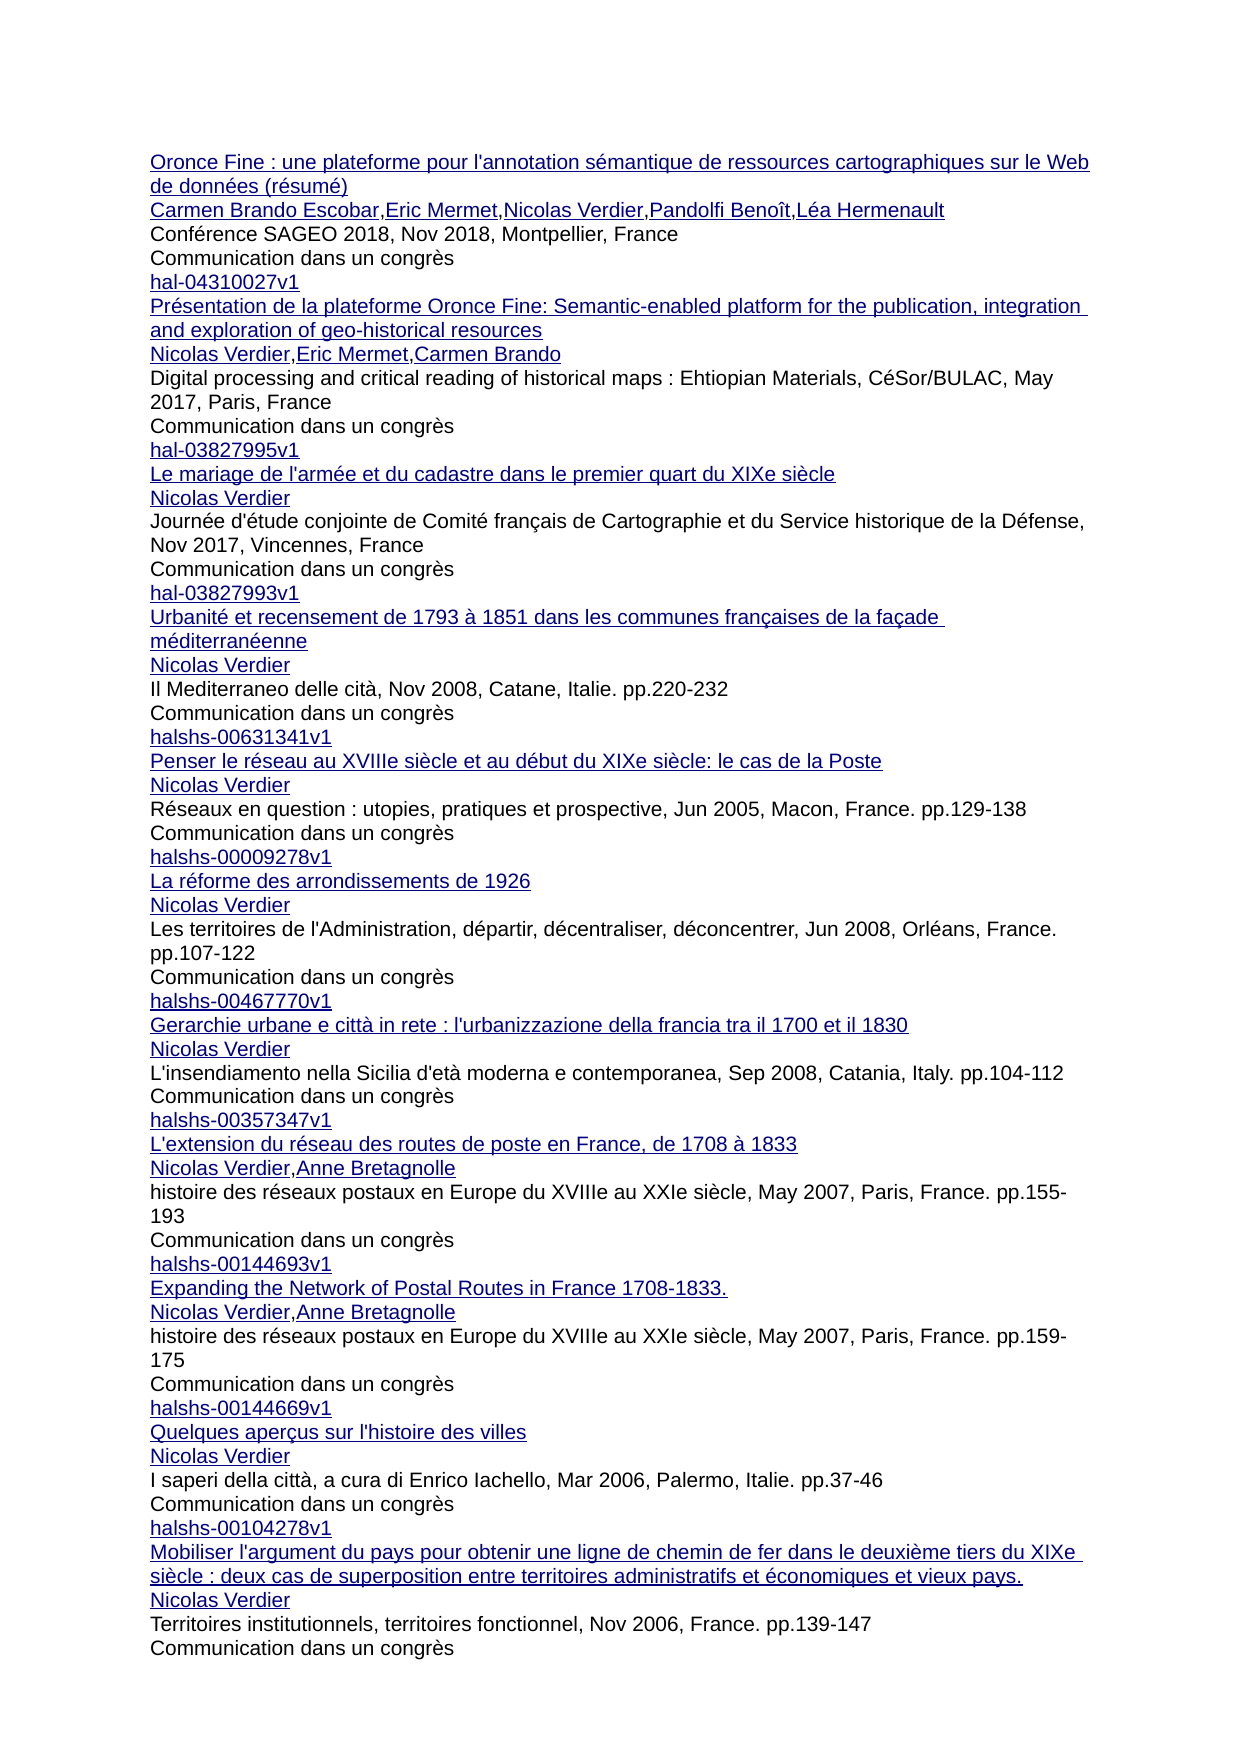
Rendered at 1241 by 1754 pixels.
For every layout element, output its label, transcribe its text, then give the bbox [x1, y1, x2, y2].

table_cell Oronce Fine : une plateforme pour l'annotation sémantique de ressources cartographiques sur le Web [150, 150, 1090, 171]
table_cell Quelques aperçus sur l'histoire des villes Nicolas Verdier I saperi della città, a cura di Enrico Iachello, Mar 2006, Palermo, Italie. pp.37-46 Communication dans un congrès halshs-00104278v1 [150, 1420, 1090, 1539]
table_cell Expanding the Network of Postal Routes in France 1708-1833. Nicolas Verdier,Anne Bretagnolle histoire des réseaux postaux en Europe du XVIIIe au XXIe siècle, May 2007, Paris, France. pp.159-175 Communication dans un congrès halshs-00144669v1 [150, 1276, 1090, 1420]
table_cell Mobiliser l'argument du pays pour obtenir une ligne de chemin de fer dans le deuxième tiers du XIXe siècle : deux cas de superposition entre territoires administratifs et économiques et vieux pays. Nicolas Verdier Territoires institutionnels, territoires fonctionnel, Nov 2006, France. pp.139-147 Communication dans un congrès [150, 1540, 1090, 1659]
table_cell Présentation de la plateforme Oronce Fine: Semantic-enabled platform for the publication, integration and exploration of geo-historical resources Nicolas Verdier,Eric Mermet,Carmen Brando Digital processing and critical reading of historical maps : Ehtiopian Materials, CéSor/BULAC, May 2017, Paris, France Communication dans un congrès hal-03827995v1 [150, 294, 1090, 461]
table_cell Penser le réseau au XVIIIe siècle et au début du XIXe siècle: le cas de la Poste Nicolas Verdier Réseaux en question : utopies, pratiques et prospective, Jun 2005, Macon, France. pp.129-138 Communication dans un congrès halshs-00009278v1 [150, 749, 1090, 869]
table_cell de données (résumé) Carmen Brando Escobar,Eric Mermet,Nicolas Verdier,Pandolfi Benoît,Léa Hermenault Conférence SAGEO 2018, Nov 2018, Montpellier, France Communication dans un congrès hal-04310027v1 [150, 172, 1090, 294]
table_cell L'extension du réseau des routes de poste en France, de 1708 à 1833 Nicolas Verdier,Anne Bretagnolle histoire des réseaux postaux en Europe du XVIIIe au XXIe siècle, May 2007, Paris, France. pp.155-193 Communication dans un congrès halshs-00144693v1 [150, 1132, 1090, 1276]
table_cell Gerarchie urbane e città in rete : l'urbanizzazione della francia tra il 1700 et il 1830 Nicolas Verdier L'insendiamento nella Sicilia d'età moderna e contemporanea, Sep 2008, Catania, Italy. pp.104-112 Communication dans un congrès halshs-00357347v1 [150, 1013, 1090, 1132]
table_cell La réforme des arrondissements de 1926 Nicolas Verdier Les territoires de l'Administration, départir, décentraliser, déconcentrer, Jun 2008, Orléans, France. pp.107-122 Communication dans un congrès halshs-00467770v1 [150, 869, 1090, 1012]
table_cell Le mariage de l'armée et du cadastre dans le premier quart du XIXe siècle Nicolas Verdier Journée d'étude conjointe de Comité français de Cartographie et du Service historique de la Défense, Nov 2017, Vincennes, France Communication dans un congrès hal-03827993v1 [150, 461, 1090, 605]
table_cell Urbanité et recensement de 1793 à 1851 dans les communes françaises de la façade méditerranéenne Nicolas Verdier Il Mediterraneo delle cità, Nov 2008, Catane, Italie. pp.220-232 Communication dans un congrès halshs-00631341v1 [150, 605, 1090, 749]
